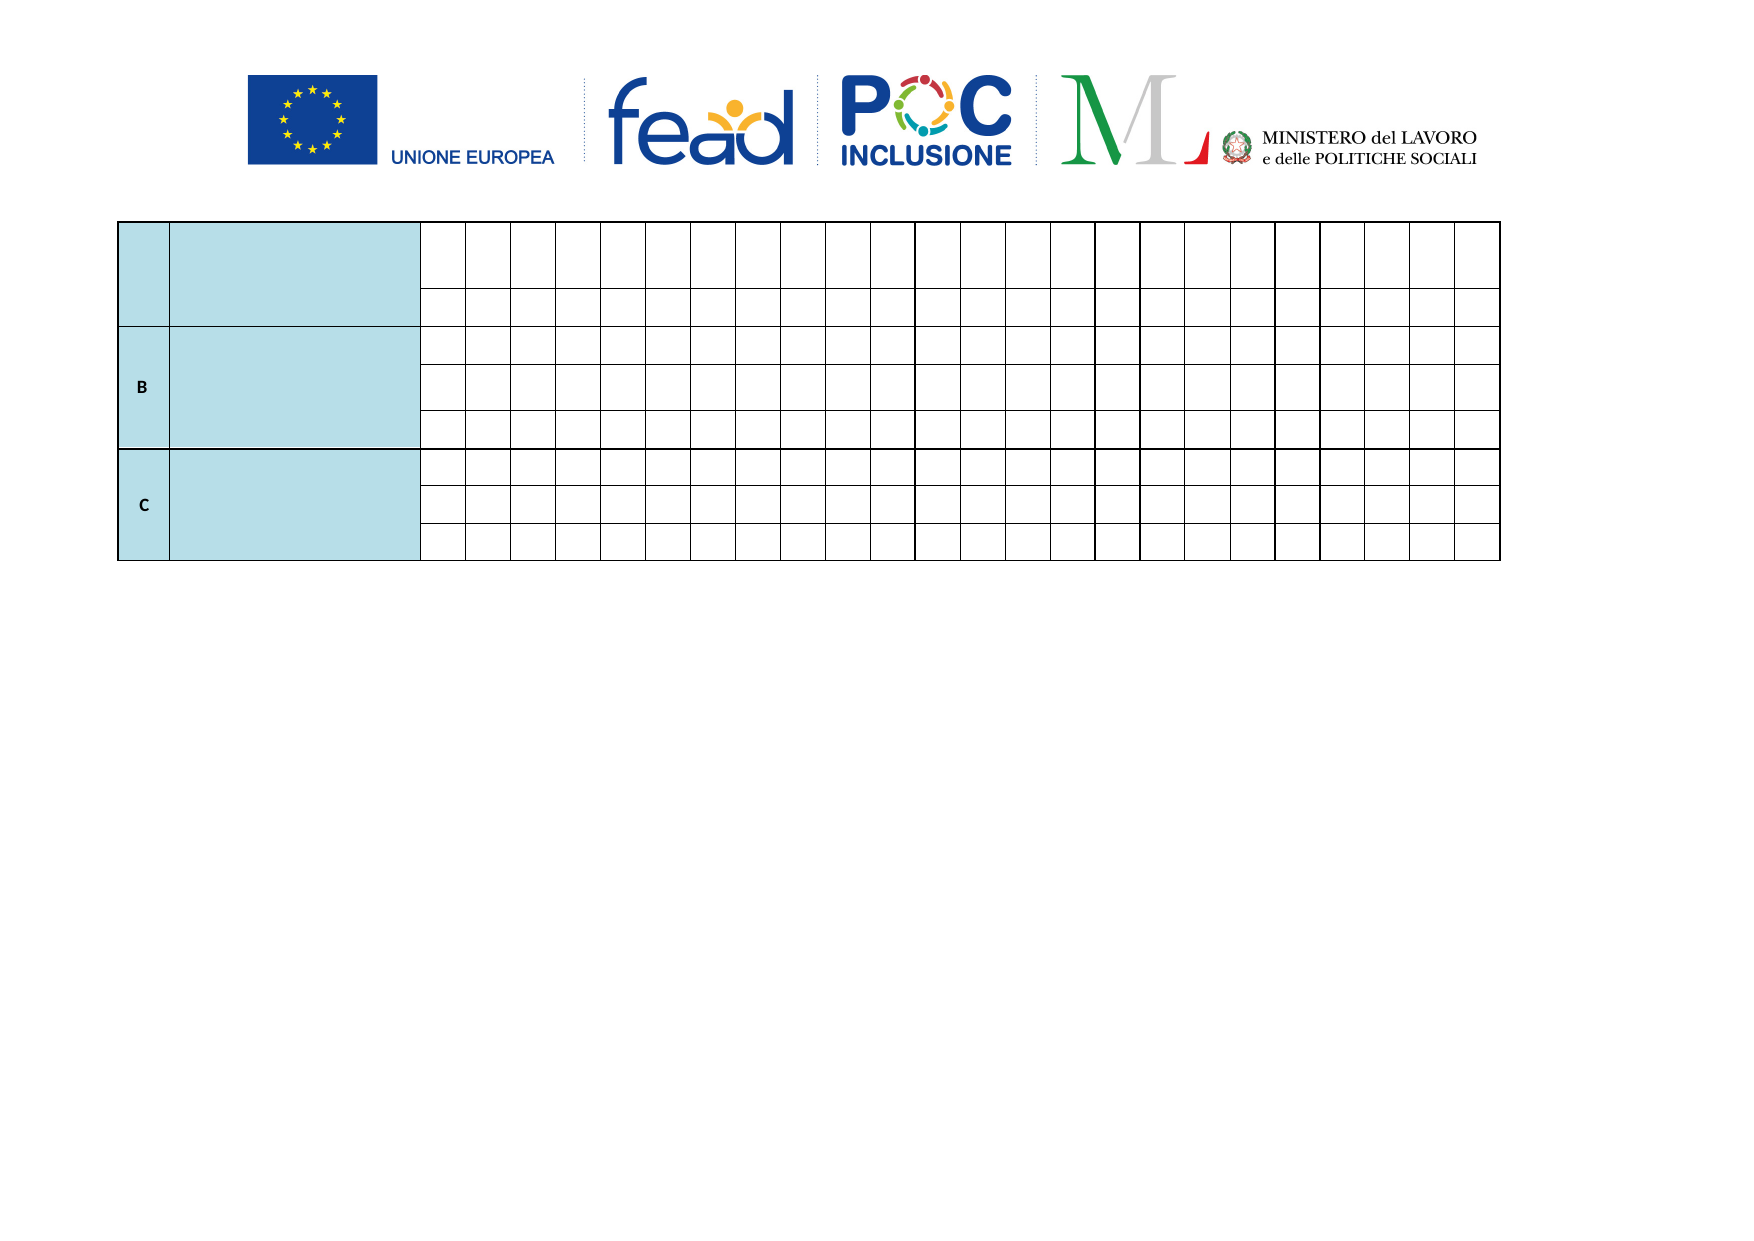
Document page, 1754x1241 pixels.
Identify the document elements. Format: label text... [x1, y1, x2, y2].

table_cell [1365, 223, 1409, 288]
table_cell [1276, 411, 1319, 447]
table_cell [646, 223, 690, 288]
table_cell [1410, 486, 1454, 523]
table_cell [466, 450, 510, 485]
table_cell [1185, 327, 1230, 363]
table_cell [1141, 411, 1184, 447]
table_cell B [119, 327, 169, 447]
table_cell [691, 411, 735, 447]
table_cell [556, 223, 600, 288]
table_cell [1410, 411, 1454, 447]
table_cell [1365, 450, 1409, 485]
table_cell [916, 524, 960, 560]
table_cell [601, 411, 645, 447]
table_cell [1141, 450, 1184, 485]
table_cell [826, 411, 870, 447]
table_cell [1276, 524, 1319, 560]
table_cell [1276, 365, 1319, 410]
table_cell [961, 411, 1005, 447]
table_cell [871, 327, 914, 363]
table_cell [736, 327, 780, 363]
table_cell [1185, 365, 1230, 410]
table_cell [1321, 524, 1364, 560]
table_cell [1321, 450, 1364, 485]
table_cell [691, 486, 735, 523]
table_cell [1410, 223, 1454, 288]
table_cell [466, 289, 510, 326]
table_cell [1455, 365, 1499, 410]
table_cell [1185, 524, 1230, 560]
table_cell [1096, 223, 1139, 288]
table_cell [421, 524, 465, 560]
table_cell [1141, 486, 1184, 523]
table_cell [961, 524, 1005, 560]
table_cell [170, 327, 420, 447]
table_cell [601, 327, 645, 363]
table_cell [871, 365, 914, 410]
table_cell [1321, 365, 1364, 410]
table_cell [1276, 327, 1319, 363]
table_cell [691, 450, 735, 485]
table_cell [1276, 223, 1319, 288]
table_cell [556, 524, 600, 560]
table_cell [781, 289, 825, 326]
table_cell [736, 450, 780, 485]
table_cell [1321, 289, 1364, 326]
table_cell [601, 223, 645, 288]
table_cell [466, 524, 510, 560]
table_cell [556, 365, 600, 410]
table_cell [1006, 450, 1050, 485]
table_cell [1051, 223, 1094, 288]
table_cell [1410, 365, 1454, 410]
table_cell [736, 365, 780, 410]
table_cell [1051, 524, 1094, 560]
table_cell [961, 450, 1005, 485]
table_cell [1365, 365, 1409, 410]
table_cell [1051, 486, 1094, 523]
table_cell [1185, 411, 1230, 447]
table_cell [646, 411, 690, 447]
table_cell [646, 327, 690, 363]
table_cell [1141, 524, 1184, 560]
table_cell [466, 411, 510, 447]
table_cell [961, 486, 1005, 523]
table_cell [736, 524, 780, 560]
table_cell [1231, 486, 1274, 523]
table_cell [736, 289, 780, 326]
table_cell [871, 486, 914, 523]
table_cell [1141, 327, 1184, 363]
table_cell [1231, 524, 1274, 560]
table_cell [1231, 223, 1274, 288]
table_cell [1006, 223, 1050, 288]
table_cell [421, 450, 465, 485]
table_cell [601, 524, 645, 560]
table_cell [1455, 327, 1499, 363]
table_cell [1455, 223, 1499, 288]
table_cell [1096, 289, 1139, 326]
table_cell [1051, 365, 1094, 410]
table_cell [826, 223, 870, 288]
table_cell [421, 327, 465, 363]
table_cell [646, 365, 690, 410]
table_cell [691, 327, 735, 363]
table_cell [1231, 289, 1274, 326]
table_cell [421, 289, 465, 326]
table_cell [1321, 486, 1364, 523]
table_cell [1006, 486, 1050, 523]
table_cell [781, 486, 825, 523]
table_cell [1096, 365, 1139, 410]
table_cell [871, 450, 914, 485]
table_cell [1096, 450, 1139, 485]
table_cell [1185, 289, 1230, 326]
table_cell [511, 411, 555, 447]
table_cell [961, 289, 1005, 326]
table_cell [916, 223, 960, 288]
table_cell [1455, 450, 1499, 485]
table_cell [466, 486, 510, 523]
table_cell [119, 223, 169, 326]
table_cell [1410, 289, 1454, 326]
table_cell [1185, 223, 1230, 288]
table_cell [1276, 450, 1319, 485]
table_cell [646, 486, 690, 523]
table_cell [511, 327, 555, 363]
table_cell [511, 486, 555, 523]
table_cell [1141, 223, 1184, 288]
table_cell [1455, 486, 1499, 523]
table_cell [170, 223, 420, 326]
table_cell [826, 450, 870, 485]
table_cell [871, 411, 914, 447]
table_cell [1321, 327, 1364, 363]
table_cell [421, 223, 465, 288]
table_cell [511, 365, 555, 410]
table_cell [961, 327, 1005, 363]
table_cell [826, 524, 870, 560]
table_cell [170, 450, 420, 560]
table_cell [1096, 486, 1139, 523]
table_cell [691, 289, 735, 326]
table_cell [1096, 411, 1139, 447]
table_cell [1231, 411, 1274, 447]
table_cell [691, 365, 735, 410]
table_cell [1006, 411, 1050, 447]
table_cell [781, 450, 825, 485]
table_cell [1410, 524, 1454, 560]
table_cell [916, 450, 960, 485]
table_cell [1455, 524, 1499, 560]
table_cell [1365, 327, 1409, 363]
table_cell [826, 327, 870, 363]
table_cell [826, 289, 870, 326]
table_cell [736, 486, 780, 523]
table_cell [826, 365, 870, 410]
table_cell [1141, 289, 1184, 326]
table_cell [961, 223, 1005, 288]
table_cell [556, 411, 600, 447]
table_cell [646, 524, 690, 560]
table_cell [1365, 289, 1409, 326]
table_cell [1096, 524, 1139, 560]
table_cell [826, 486, 870, 523]
table_cell [781, 524, 825, 560]
table_cell [736, 411, 780, 447]
table_cell [781, 327, 825, 363]
table_cell [1231, 450, 1274, 485]
table_cell [781, 223, 825, 288]
table_cell [1006, 365, 1050, 410]
table_cell C [119, 450, 169, 560]
table_cell [871, 524, 914, 560]
table_cell [781, 411, 825, 447]
table_cell [871, 289, 914, 326]
table_cell [421, 365, 465, 410]
table_cell [736, 223, 780, 288]
table_cell [646, 289, 690, 326]
table_cell [916, 289, 960, 326]
table_cell [1455, 289, 1499, 326]
table_cell [1365, 486, 1409, 523]
table_cell [781, 365, 825, 410]
table_cell [1141, 365, 1184, 410]
table_cell [1321, 223, 1364, 288]
table_cell [1051, 411, 1094, 447]
table_cell [916, 327, 960, 363]
table_cell [1410, 327, 1454, 363]
table_cell [601, 486, 645, 523]
table_cell [1006, 289, 1050, 326]
table_cell [691, 524, 735, 560]
table_cell [1276, 289, 1319, 326]
table_cell [511, 223, 555, 288]
table_cell [871, 223, 914, 288]
table_cell [916, 365, 960, 410]
table_cell [1006, 524, 1050, 560]
table_cell [1051, 289, 1094, 326]
table_cell [421, 411, 465, 447]
table_cell [556, 450, 600, 485]
table_cell [466, 223, 510, 288]
table_cell [511, 524, 555, 560]
table_cell [646, 450, 690, 485]
table_cell [1051, 327, 1094, 363]
table_cell [511, 450, 555, 485]
table_cell [1185, 486, 1230, 523]
table_cell [1455, 411, 1499, 447]
table_cell [466, 327, 510, 363]
table_cell [1231, 327, 1274, 363]
table_cell [1321, 411, 1364, 447]
table_cell [511, 289, 555, 326]
table_cell [601, 450, 645, 485]
table_cell [1006, 327, 1050, 363]
table_cell [691, 223, 735, 288]
table_cell [466, 365, 510, 410]
table_cell [916, 486, 960, 523]
table_cell [556, 486, 600, 523]
table_cell [601, 289, 645, 326]
table_cell [1231, 365, 1274, 410]
table_cell [1276, 486, 1319, 523]
table_cell [1365, 411, 1409, 447]
table_cell [421, 486, 465, 523]
table_cell [1185, 450, 1230, 485]
table_cell [556, 289, 600, 326]
table_cell [1410, 450, 1454, 485]
table_cell [1365, 524, 1409, 560]
table_cell [1051, 450, 1094, 485]
table_cell [961, 365, 1005, 410]
table_cell [556, 327, 600, 363]
table_cell [1096, 327, 1139, 363]
table_cell [916, 411, 960, 447]
table_cell [601, 365, 645, 410]
